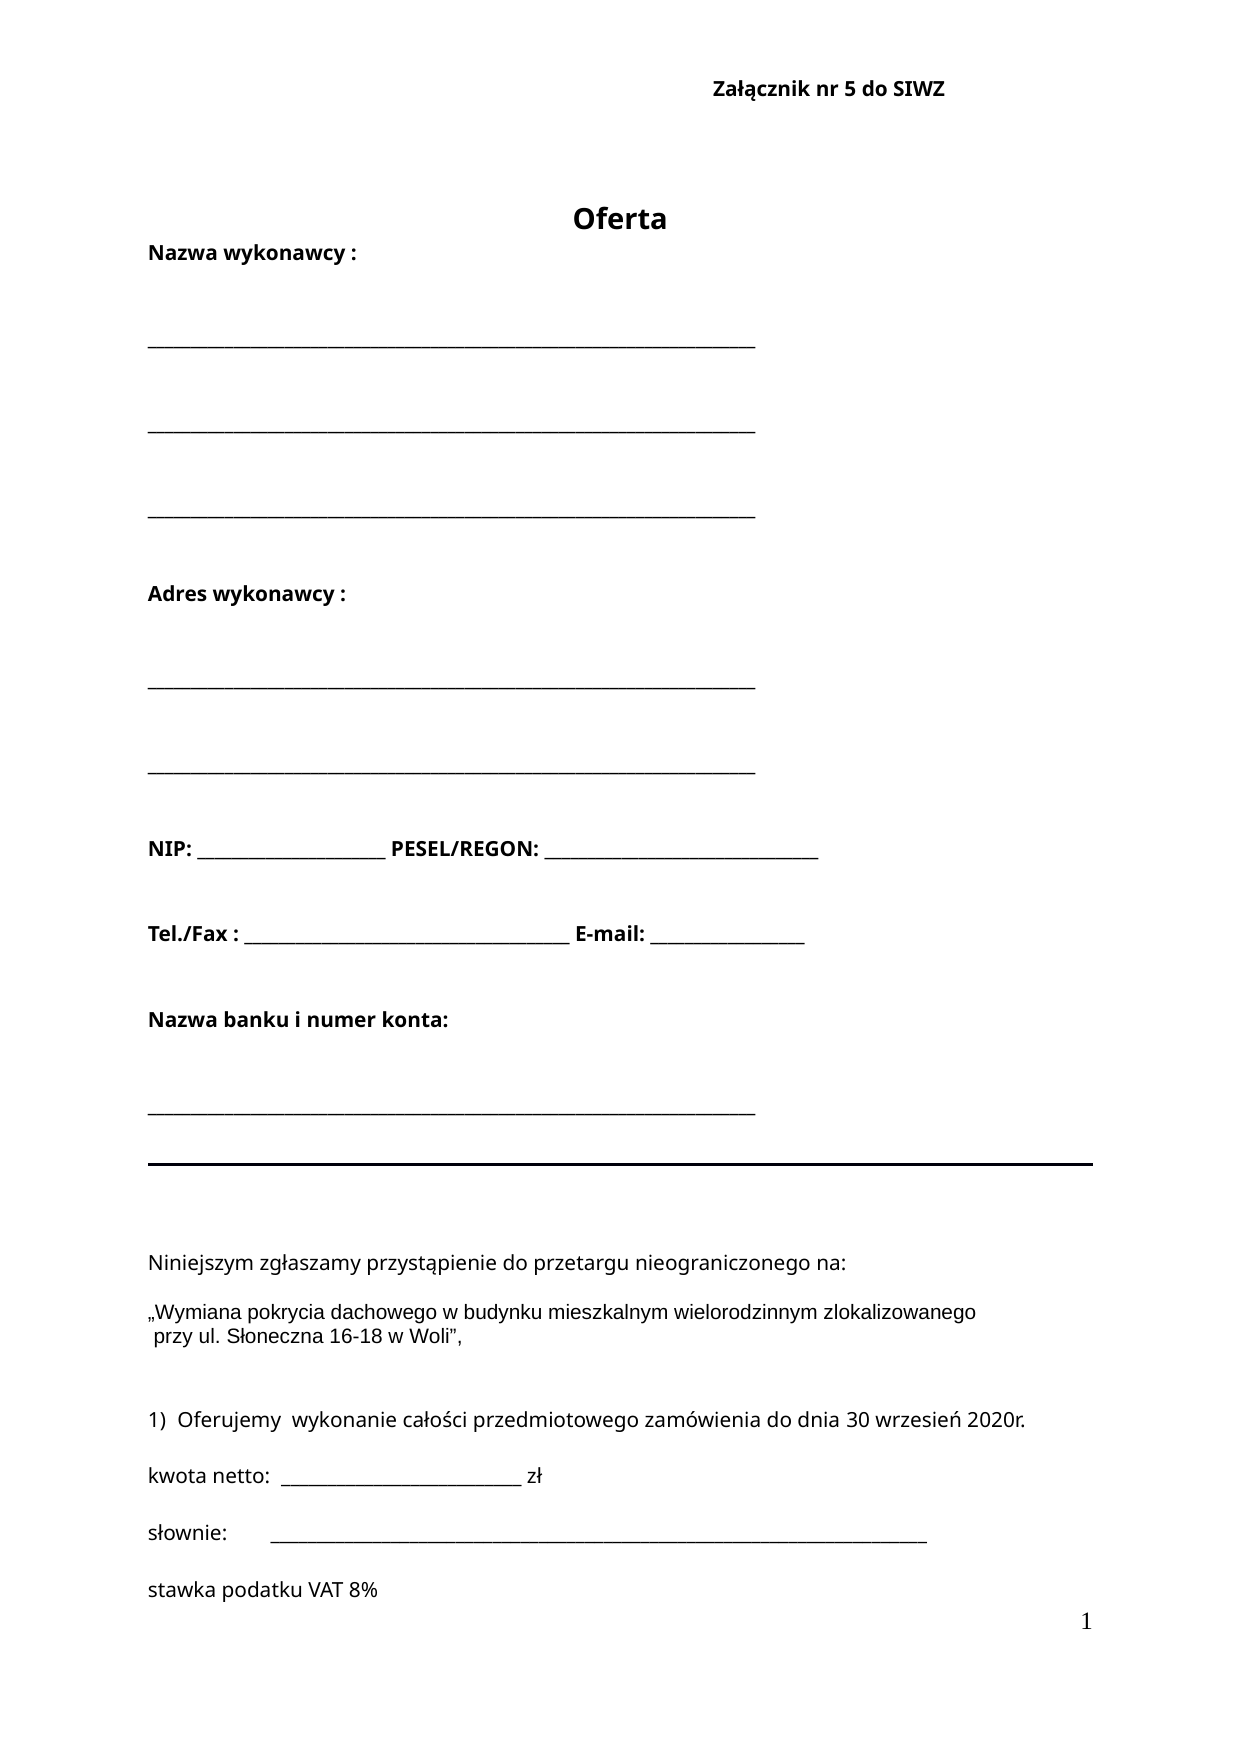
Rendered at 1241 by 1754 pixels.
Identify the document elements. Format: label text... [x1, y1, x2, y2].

text słownie: _______________________________________________________________________ [148, 1518, 1093, 1547]
text _______________________________________________________________________ [148, 749, 1093, 777]
text Oferta [148, 198, 1093, 238]
text _______________________________________________________________________ [148, 408, 1093, 437]
text _______________________________________________________________________ [148, 493, 1093, 522]
text kwota netto: __________________________ zł [148, 1462, 1093, 1490]
text _______________________________________________________________________ [148, 664, 1093, 692]
text przy ul. Słoneczna 16-18 w Woli”, [148, 1323, 1111, 1347]
text NIP: ______________________ PESEL/REGON: ________________________________ [148, 834, 1093, 863]
text Nazwa wykonawcy : [148, 238, 1093, 266]
text _______________________________________________________________________ [148, 1090, 1093, 1118]
list 1) Oferujemy wykonanie całości przedmiotowego zamówienia do dnia 30 wrzesień 2020r. [148, 1405, 1093, 1433]
text „Wymiana pokrycia dachowego w budynku mieszkalnym wielorodzinnym zlokalizowanego [148, 1299, 1111, 1323]
text Tel./Fax : ______________________________________ E-mail: __________________ [148, 919, 1093, 948]
text Niniejszym zgłaszamy przystąpienie do przetargu nieograniczonego na: [148, 1248, 1093, 1277]
text stawka podatku VAT 8% [148, 1575, 1093, 1604]
text Nazwa banku i numer konta: [148, 1005, 1093, 1033]
text Załącznik nr 5 do SIWZ [148, 74, 1093, 102]
text _______________________________________________________________________ [148, 323, 1093, 351]
text Adres wykonawcy : [148, 579, 1093, 607]
